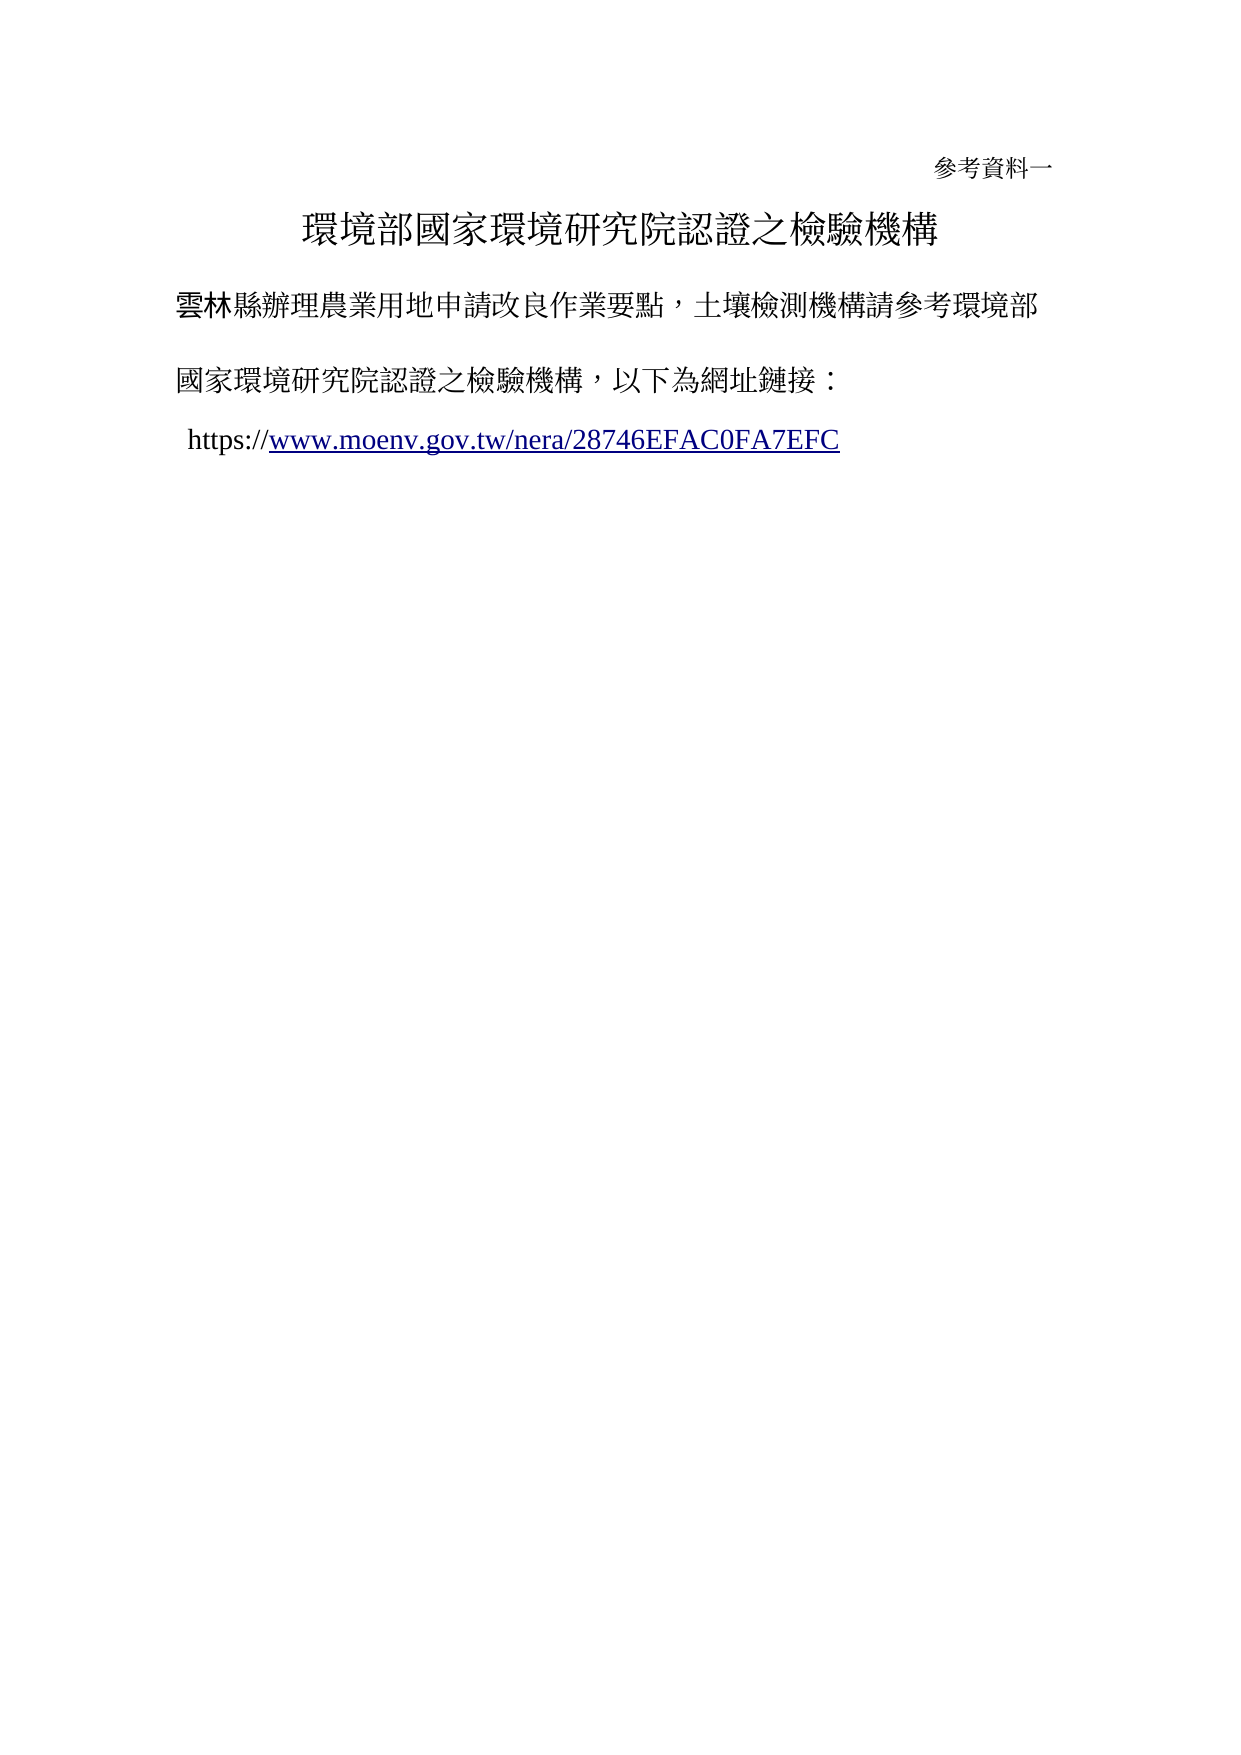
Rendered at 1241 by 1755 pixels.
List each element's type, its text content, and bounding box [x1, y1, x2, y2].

text 環境部國家環境研究院認證之檢驗機構 [299, 201, 941, 254]
text 雲林縣辦理農業用地申請改良作業要點，土壤檢測機構請參考環境部國家環境研究院認證之檢驗機構，以下為網址鏈接： [175, 257, 1053, 407]
text 參考資料一 [175, 150, 1053, 184]
text https://www.moenv.gov.tw/nera/28746EFAC0FA7EFC [187, 422, 1066, 455]
